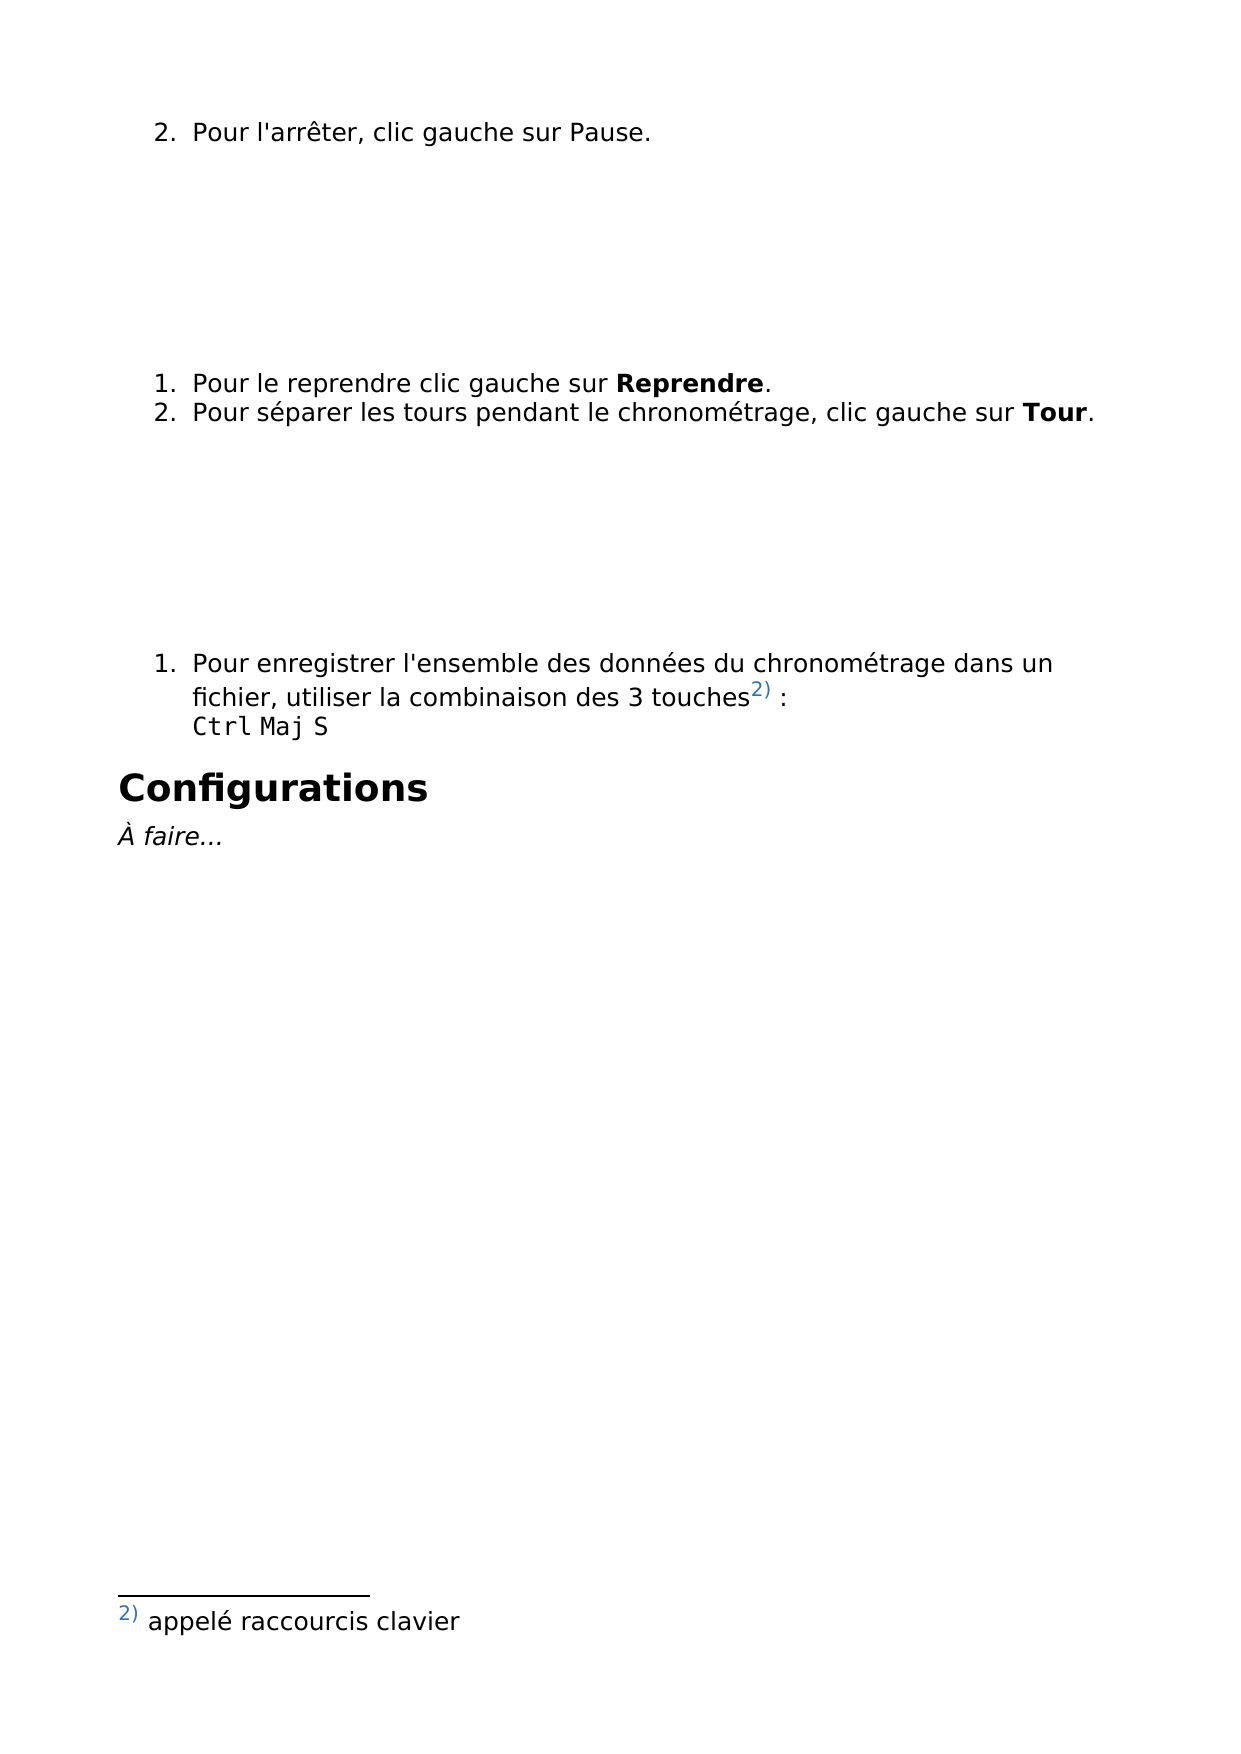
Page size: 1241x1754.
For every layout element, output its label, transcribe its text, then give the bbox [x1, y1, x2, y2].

list appelé raccourcis clavier [118, 1602, 1122, 1636]
text À faire... [118, 822, 1122, 851]
list Pour le reprendre clic gauche sur Reprendre. [177, 369, 1122, 398]
list Pour séparer les tours pendant le chronométrage, clic gauche sur Tour. [177, 398, 1122, 456]
list Pour enregistrer l'ensemble des données du chronométrage dans un fichier, utiliser la combinaison des 3 touches : Ctrl Maj S [177, 649, 1122, 741]
subtitle Configurations [118, 766, 1122, 810]
list Pour l'arrêter, clic gauche sur Pause. [177, 118, 1122, 176]
